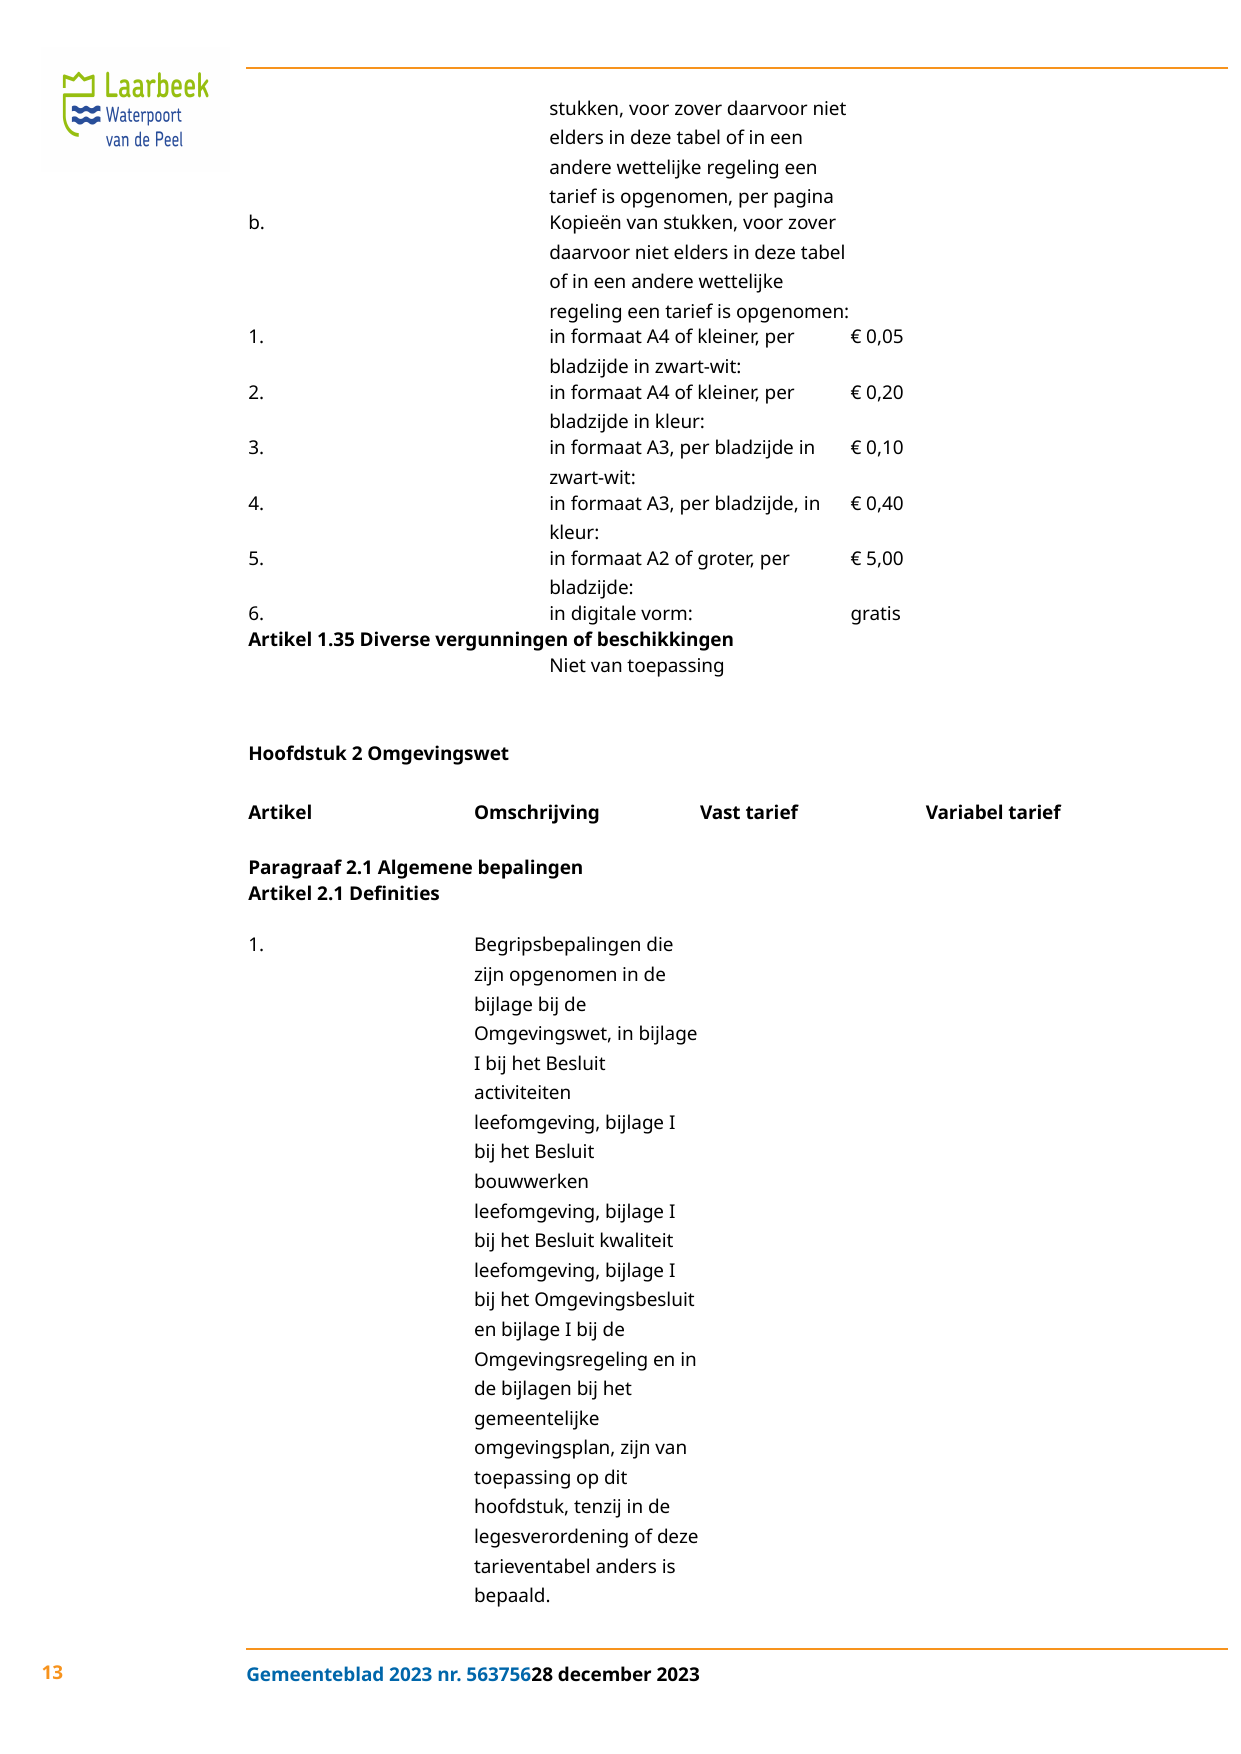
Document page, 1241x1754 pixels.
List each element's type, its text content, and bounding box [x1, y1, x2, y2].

table_cell [248, 95, 549, 209]
table_cell 1. [248, 324, 549, 379]
picture [41, 47, 231, 172]
table_cell 2. [248, 379, 549, 434]
table_cell in formaat A2 of groter, per bladzijde: [549, 545, 850, 600]
table_cell [850, 652, 1152, 677]
table_cell € 0,20 [850, 379, 1152, 434]
table_cell b. [248, 209, 549, 324]
table_cell [248, 906, 474, 932]
table_cell € 0,40 [850, 490, 1152, 545]
table_cell [700, 932, 926, 1608]
table_cell in digitale vorm: [549, 600, 850, 626]
table_cell [248, 652, 549, 677]
table_cell in formaat A4 of kleiner, per bladzijde in zwart-wit: [549, 324, 850, 379]
table_cell € 0,10 [850, 434, 1152, 490]
table_cell 4. [248, 490, 549, 545]
table_header Variabel tarief [926, 799, 1152, 825]
table_header Artikel [248, 799, 474, 825]
table_cell Niet van toepassing [549, 652, 850, 677]
table_cell Artikel 2.1 Definities [248, 880, 926, 906]
table_cell gratis [850, 600, 1152, 626]
text Hoofdstuk 2 Omgevingswet [248, 740, 1152, 766]
table_cell stukken, voor zover daarvoor niet elders in deze tabel of in een andere wettelijke regeling een tarief is opgenomen, per pagina [549, 95, 850, 209]
table_cell [850, 95, 1152, 209]
table_cell Begripsbepalingen die zijn opgenomen in de bijlage bij de Omgevingswet, in bijlage I bij het Besluit activiteiten leefomgeving, bijlage I bij het Besluit bouwwerken leefomgeving, bijlage I bij het Besluit kwaliteit leefomgeving, bijlage I bij het Omgevingsbesluit en bijlage I bij de Omgevingsregeling en in de bijlagen bij het gemeentelijke omgevingsplan, zijn van toepassing op dit hoofdstuk, tenzij in de legesverordening of deze tarieventabel anders is bepaald. [474, 932, 700, 1608]
table_header Omschrijving [474, 799, 700, 825]
table_cell [700, 906, 926, 932]
table_cell € 0,05 [850, 324, 1152, 379]
table_cell in formaat A3, per bladzijde in zwart-wit: [549, 434, 850, 490]
table_cell Paragraaf 2.1 Algemene bepalingen [248, 825, 1152, 880]
table_cell [926, 932, 1152, 1608]
table_cell € 5,00 [850, 545, 1152, 600]
table_cell Kopieën van stukken, voor zover daarvoor niet elders in deze tabel of in een andere wettelijke regeling een tarief is opgenomen: [549, 209, 850, 324]
table_header Vast tarief [700, 799, 926, 825]
table_cell [926, 880, 1152, 906]
table_cell 5. [248, 545, 549, 600]
table_cell 1. [248, 932, 474, 1608]
table_cell [474, 906, 700, 932]
table_cell [850, 209, 1152, 324]
table_cell 3. [248, 434, 549, 490]
table_cell [926, 906, 1152, 932]
table_cell 6. [248, 600, 549, 626]
table_cell in formaat A4 of kleiner, per bladzijde in kleur: [549, 379, 850, 434]
table_cell in formaat A3, per bladzijde, in kleur: [549, 490, 850, 545]
table_cell Artikel 1.35 Diverse vergunningen of beschikkingen [248, 626, 1152, 652]
